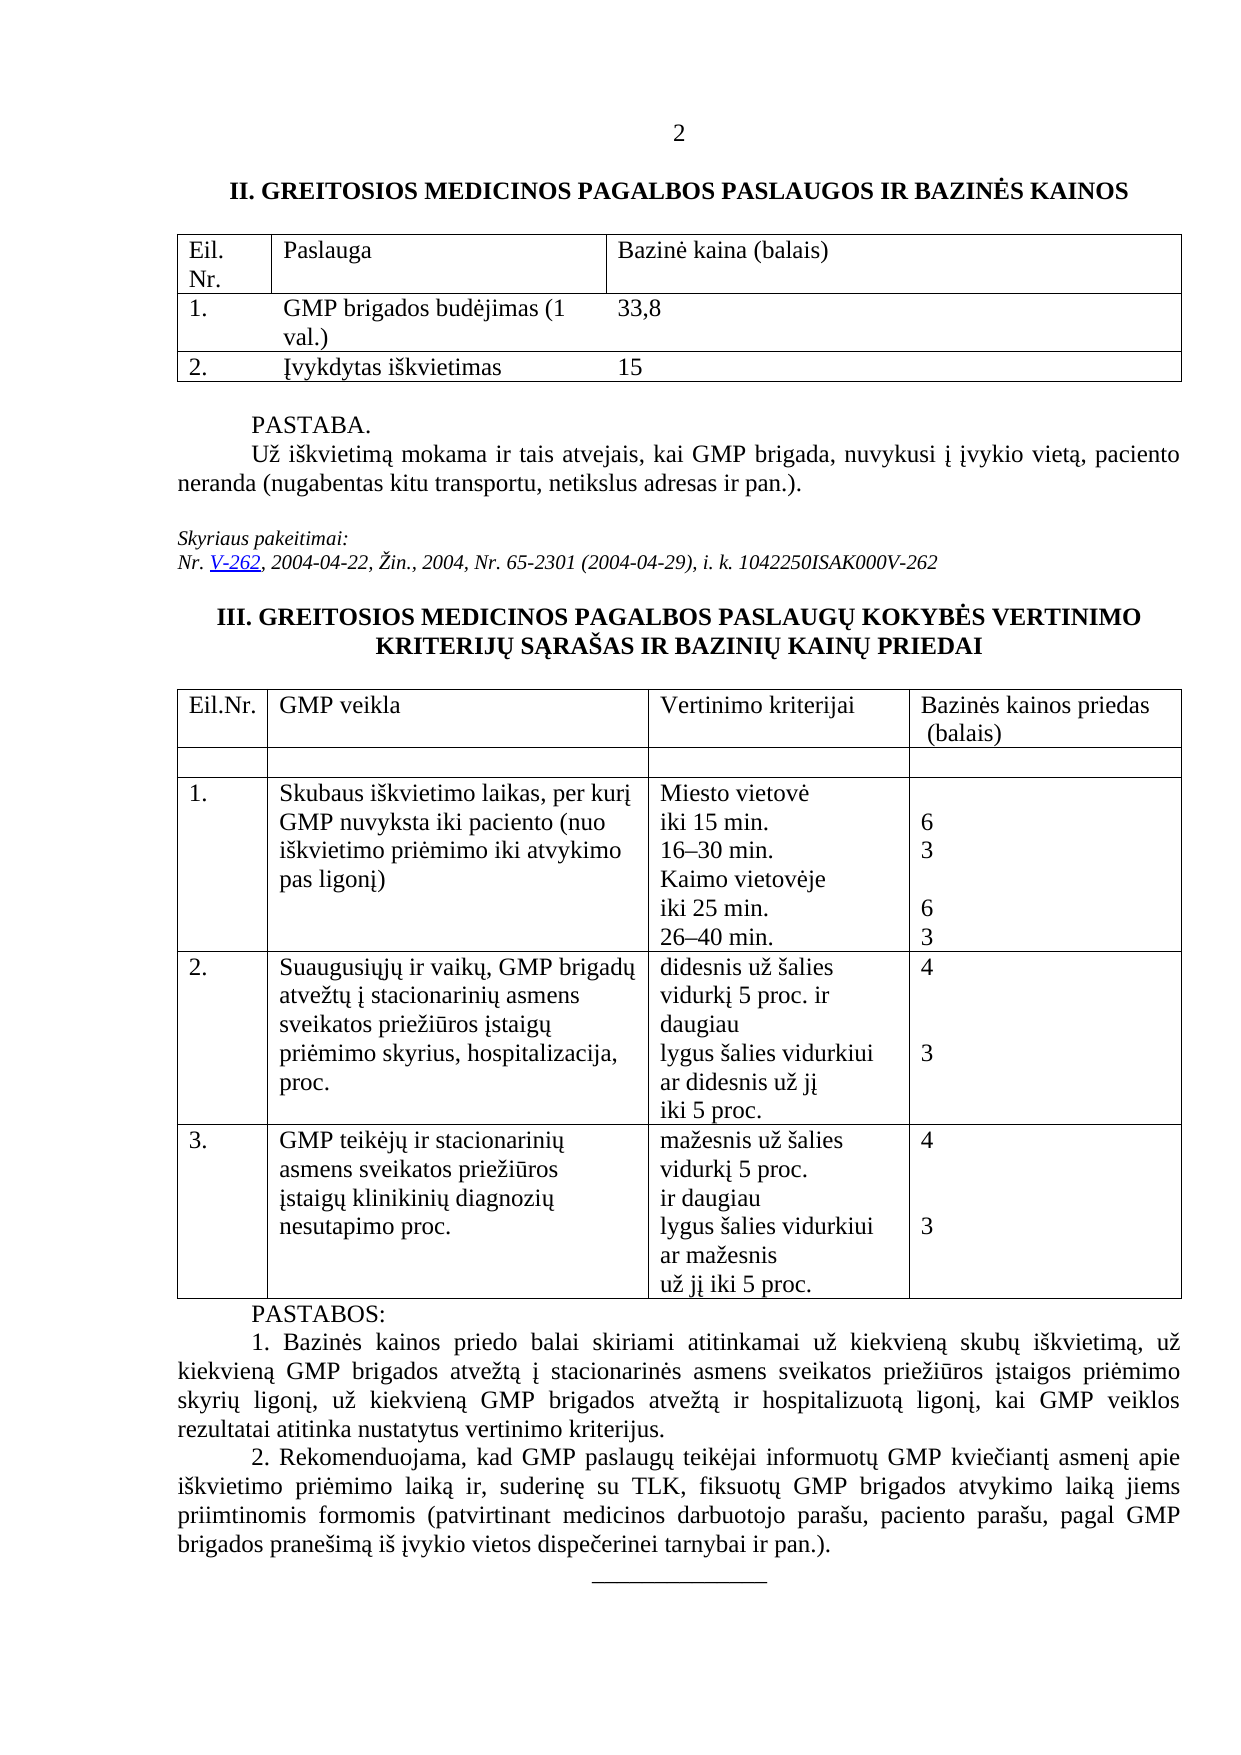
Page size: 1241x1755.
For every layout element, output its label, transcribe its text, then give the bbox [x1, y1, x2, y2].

text Už iškvietimą mokama ir tais atvejais, kai GMP brigada, nuvykusi į įvykio vietą, paciento neranda (nugabentas kitu transportu, netikslus adresas ir pan.). [177, 439, 1181, 497]
text PASTABOS: [177, 1299, 1181, 1327]
table_cell 4 3 [910, 1125, 1181, 1298]
table_cell 15 [606, 352, 1181, 381]
table_cell 2. [178, 352, 272, 381]
text PASTABA. [177, 411, 1181, 439]
table_header Bazinės kainos priedas (balais) [910, 690, 1181, 747]
table_cell 1. [178, 778, 267, 951]
table_cell [178, 748, 267, 777]
table_cell 2. [178, 952, 267, 1124]
text ______________ [177, 1557, 1181, 1586]
table_cell [649, 748, 909, 777]
table_header Paslauga [272, 235, 606, 292]
table_cell GMP teikėjų ir stacionarinių asmens sveikatos priežiūros įstaigų klinikinių diagnozių nesutapimo proc. [268, 1125, 648, 1298]
table_cell 3. [178, 1125, 267, 1298]
table_header GMP veikla [268, 690, 648, 747]
table_header Eil.Nr. [178, 690, 267, 747]
table_cell didesnis už šalies vidurkį 5 proc. ir daugiau lygus šalies vidurkiui ar didesnis už jį iki 5 proc. [649, 952, 909, 1124]
table_cell GMP brigados budėjimas (1 val.) [272, 294, 606, 351]
text III. GREITOSIOS MEDICINOS PAGALBOS PASLAUGŲ KOKYBĖS VERTINIMO KRITERIJŲ SĄRAŠAS IR BAZINIŲ KAINŲ PRIEDAI [177, 602, 1181, 660]
table_cell mažesnis už šalies vidurkį 5 proc. ir daugiau lygus šalies vidurkiui ar mažesnis už jį iki 5 proc. [649, 1125, 909, 1298]
table_cell Suaugusiųjų ir vaikų, GMP brigadų atvežtų į stacionarinių asmens sveikatos priežiūros įstaigų priėmimo skyrius, hospitalizacija, proc. [268, 952, 648, 1124]
table_cell [268, 748, 648, 777]
table_header Bazinė kaina (balais) [607, 235, 1181, 292]
text II. GREITOSIOS MEDICINOS PAGALBOS PASLAUGOS IR BAZINĖS KAINOS [177, 176, 1181, 205]
table_cell 6 3 6 3 [910, 778, 1181, 951]
text Skyriaus pakeitimai: [177, 526, 1181, 549]
table_cell 33,8 [606, 294, 1181, 351]
text Nr. V-262, 2004-04-22, Žin., 2004, Nr. 65-2301 (2004-04-29), i. k. 1042250ISAK000V-262 [177, 549, 1181, 574]
text 2. Rekomenduojama, kad GMP paslaugų teikėjai informuotų GMP kviečiantį asmenį apie iškvietimo priėmimo laiką ir, suderinę su TLK, fiksuotų GMP brigados atvykimo laiką jiems priimtinomis formomis (patvirtinant medicinos darbuotojo parašu, paciento parašu, pagal GMP brigados pranešimą iš įvykio vietos dispečerinei tarnybai ir pan.). [177, 1442, 1181, 1557]
table_cell 4 3 [910, 952, 1181, 1124]
table_cell Įvykdytas iškvietimas [272, 352, 606, 381]
table_cell 1. [178, 294, 272, 351]
text 1. Bazinės kainos priedo balai skiriami atitinkamai už kiekvieną skubų iškvietimą, už kiekvieną GMP brigados atvežtą į stacionarinės asmens sveikatos priežiūros įstaigos priėmimo skyrių ligonį, už kiekvieną GMP brigados atvežtą ir hospitalizuotą ligonį, kai GMP veiklos rezultatai atitinka nustatytus vertinimo kriterijus. [177, 1327, 1181, 1442]
table_cell Miesto vietovė iki 15 min. 16–30 min. Kaimo vietovėje iki 25 min. 26–40 min. [649, 778, 909, 951]
table_header Eil. Nr. [178, 235, 271, 292]
table_cell Skubaus iškvietimo laikas, per kurį GMP nuvyksta iki paciento (nuo iškvietimo priėmimo iki atvykimo pas ligonį) [268, 778, 648, 951]
table_cell [910, 748, 1181, 777]
table_header Vertinimo kriterijai [649, 690, 909, 747]
